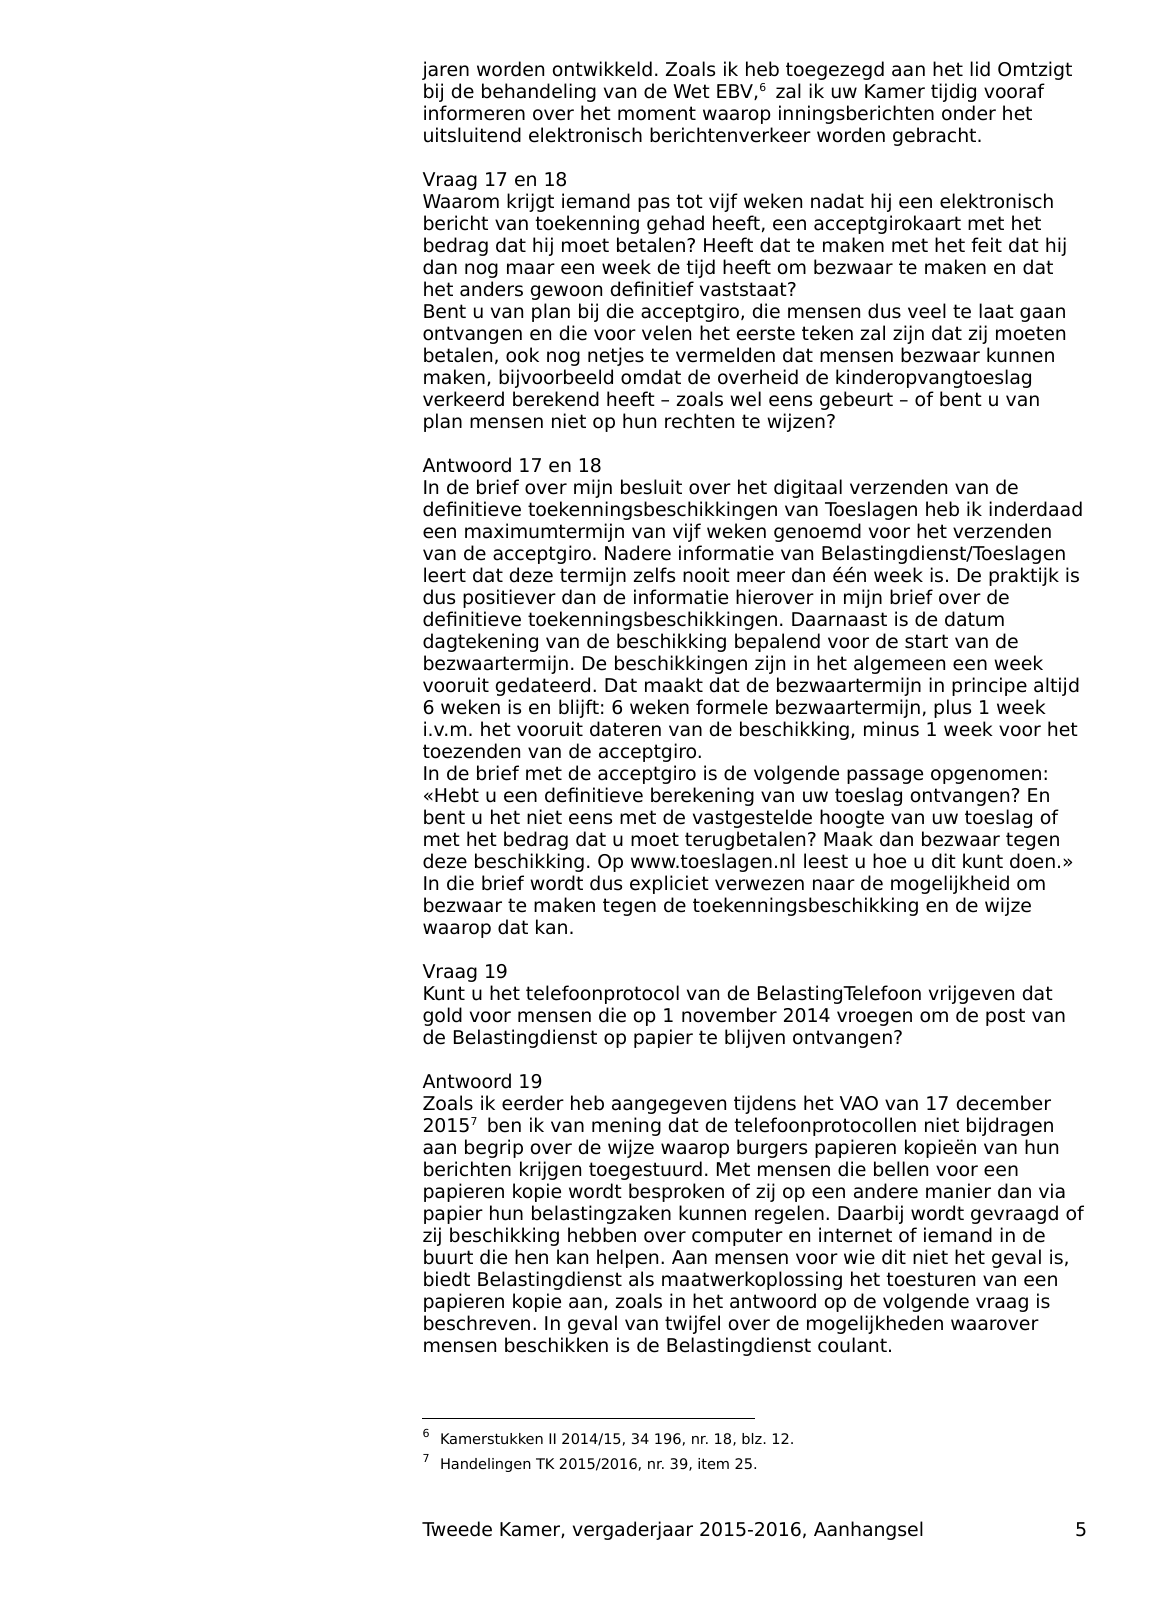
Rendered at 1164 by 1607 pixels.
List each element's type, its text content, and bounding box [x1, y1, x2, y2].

text In die brief wordt dus expliciet verwezen naar de mogelijkheid om bezwaar te maken tegen de toekenningsbeschikking en de wijze waarop dat kan. [422, 873, 1087, 939]
text Waarom krijgt iemand pas tot vijf weken nadat hij een elektronisch bericht van toekenning gehad heeft, een acceptgirokaart met het bedrag dat hij moet betalen? Heeft dat te maken met het feit dat hij dan nog maar een week de tijd heeft om bezwaar te maken en dat het anders gewoon definitief vaststaat? [422, 191, 1087, 301]
text Antwoord 17 en 18 [422, 455, 1087, 477]
text In de brief over mijn besluit over het digitaal verzenden van de definitieve toekenningsbeschikkingen van Toeslagen heb ik inderdaad een maximumtermijn van vijf weken genoemd voor het verzenden van de acceptgiro. Nadere informatie van Belastingdienst/Toeslagen leert dat deze termijn zelfs nooit meer dan één week is. De praktijk is dus positiever dan de informatie hierover in mijn brief over de definitieve toekenningsbeschikkingen. Daarnaast is de datum dagtekening van de beschikking bepalend voor de start van de bezwaartermijn. De beschikkingen zijn in het algemeen een week vooruit gedateerd. Dat maakt dat de bezwaartermijn in principe altijd 6 weken is en blijft: 6 weken formele bezwaartermijn, plus 1 week i.v.m. het vooruit dateren van de beschikking, minus 1 week voor het toezenden van de acceptgiro. [422, 477, 1087, 763]
text Handelingen TK 2015/2016, nr. 39, item 25. [422, 1452, 1087, 1474]
text In de brief met de acceptgiro is de volgende passage opgenomen: «Hebt u een definitieve berekening van uw toeslag ontvangen? En bent u het niet eens met de vastgestelde hoogte van uw toeslag of met het bedrag dat u moet terugbetalen? Maak dan bezwaar tegen deze beschikking. Op www.toeslagen.nl leest u hoe u dit kunt doen.» [422, 763, 1087, 873]
text Kunt u het telefoonprotocol van de BelastingTelefoon vrijgeven dat gold voor mensen die op 1 november 2014 vroegen om de post van de Belastingdienst op papier te blijven ontvangen? [422, 983, 1087, 1049]
text Vraag 17 en 18 [422, 169, 1087, 191]
text Vraag 19 [422, 961, 1087, 983]
text Zoals ik eerder heb aangegeven tijdens het VAO van 17 december 2015 ben ik van mening dat de telefoonprotocollen niet bijdragen aan begrip over de wijze waarop burgers papieren kopieën van hun berichten krijgen toegestuurd. Met mensen die bellen voor een papieren kopie wordt besproken of zij op een andere manier dan via papier hun belastingzaken kunnen regelen. Daarbij wordt gevraagd of zij beschikking hebben over computer en internet of iemand in de buurt die hen kan helpen. Aan mensen voor wie dit niet het geval is, biedt Belastingdienst als maatwerkoplossing het toesturen van een papieren kopie aan, zoals in het antwoord op de volgende vraag is beschreven. In geval van twijfel over de mogelijkheden waarover mensen beschikken is de Belastingdienst coulant. [422, 1093, 1087, 1357]
text Bent u van plan bij die acceptgiro, die mensen dus veel te laat gaan ontvangen en die voor velen het eerste teken zal zijn dat zij moeten betalen, ook nog netjes te vermelden dat mensen bezwaar kunnen maken, bijvoorbeeld omdat de overheid de kinderopvangtoeslag verkeerd berekend heeft – zoals wel eens gebeurt – of bent u van plan mensen niet op hun rechten te wijzen? [422, 301, 1087, 433]
text Kamerstukken II 2014/15, 34 196, nr. 18, blz. 12. [422, 1427, 1087, 1449]
text jaren worden ontwikkeld. Zoals ik heb toegezegd aan het lid Omtzigt bij de behandeling van de Wet EBV, zal ik uw Kamer tijdig vooraf informeren over het moment waarop inningsberichten onder het uitsluitend elektronisch berichtenverkeer worden gebracht. [422, 59, 1087, 147]
text Antwoord 19 [422, 1071, 1087, 1093]
